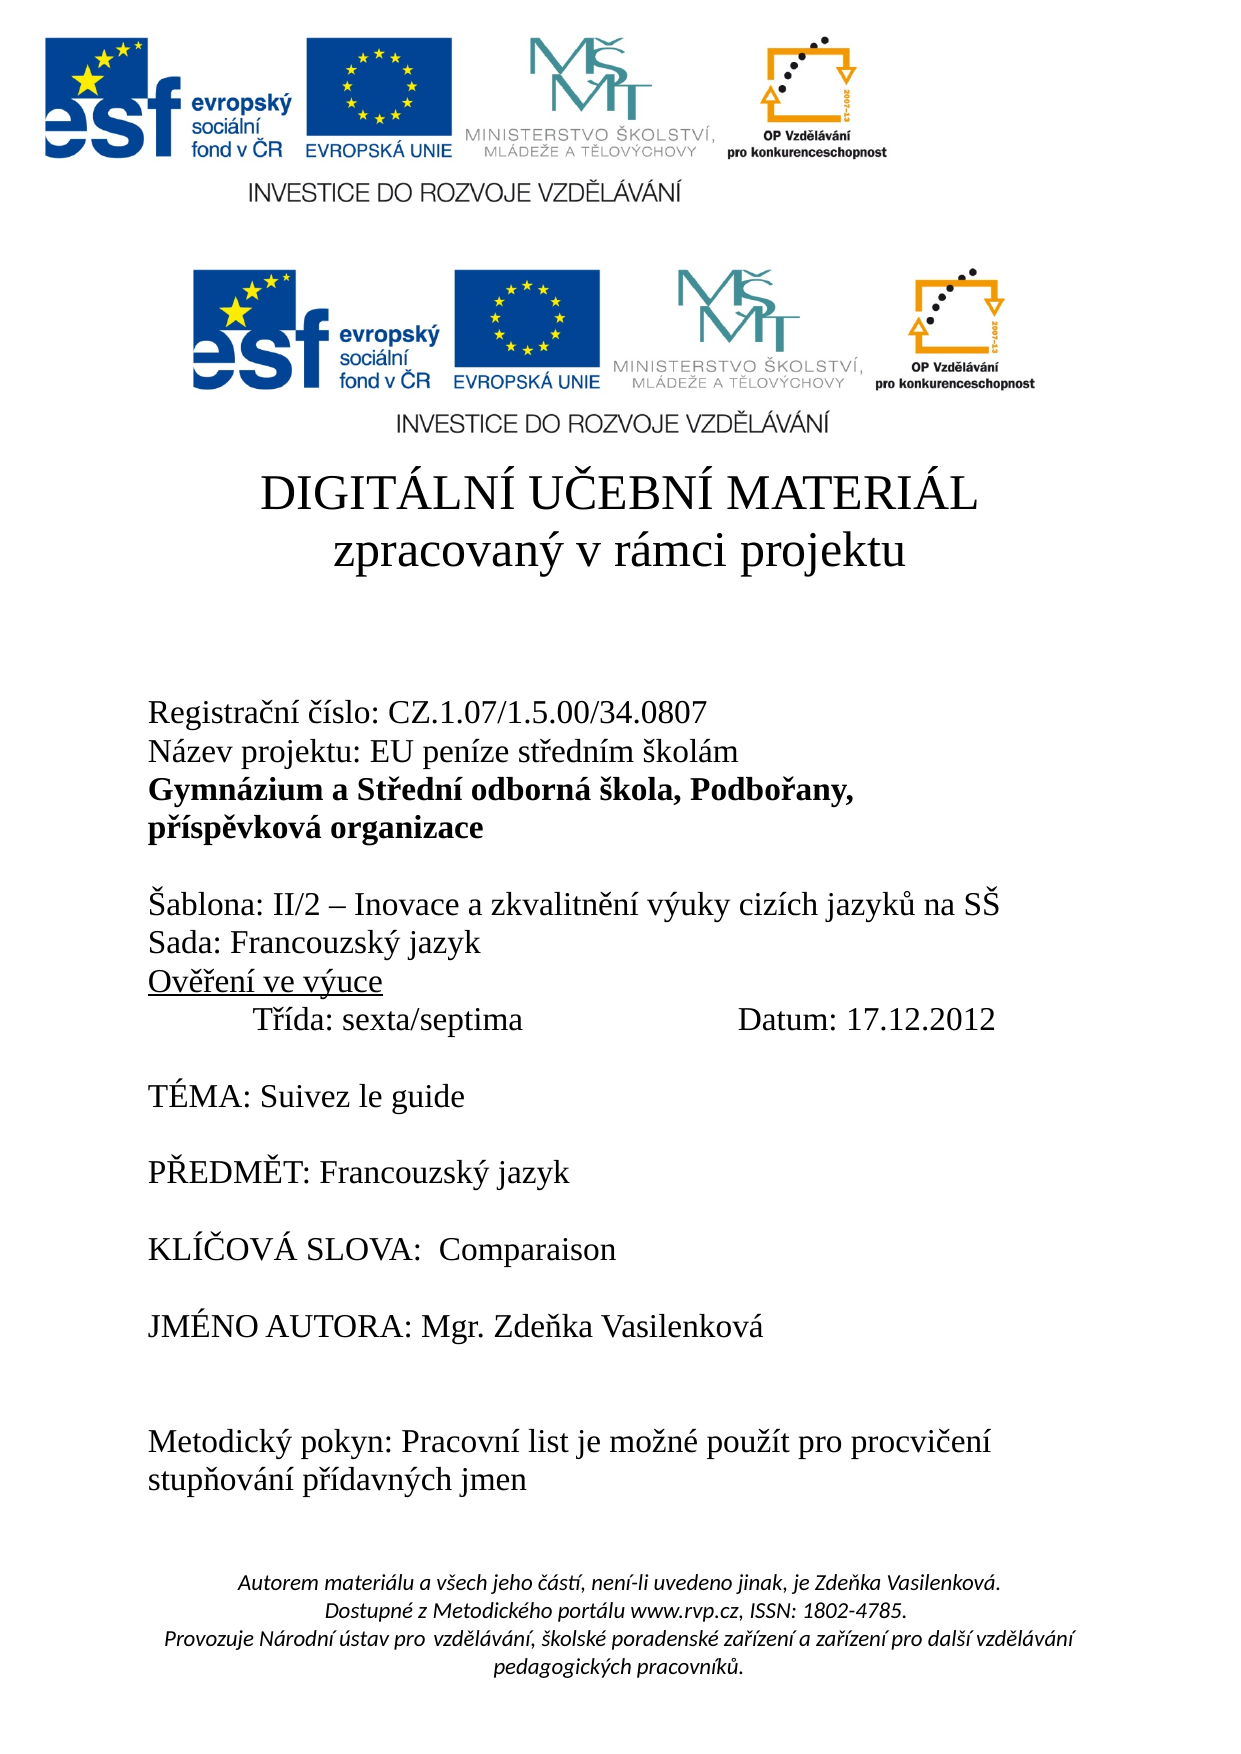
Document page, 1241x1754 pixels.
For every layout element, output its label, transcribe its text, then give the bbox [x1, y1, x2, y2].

text Sada: Francouzský jazyk [148, 922, 1093, 961]
text TÉMA: Suivez le guide [148, 1076, 1093, 1114]
text PŘEDMĚT: Francouzský jazyk [148, 1152, 1093, 1191]
text Gymnázium a Střední odborná škola, Podbořany, [148, 769, 1093, 807]
text Třída: sexta/septima Datum: 17.12.2012 [148, 999, 1093, 1037]
text příspěvková organizace [148, 807, 1093, 846]
picture [0, 0, 1092, 463]
text JMÉNO AUTORA: Mgr. Zdeňka Vasilenková [148, 1306, 1093, 1344]
text Metodický pokyn: Pracovní list je možné použít pro procvičení stupňování přídavných jmen [148, 1421, 1093, 1497]
text KLÍČOVÁ SLOVA: Comparaison [148, 1229, 1093, 1267]
text Název projektu: EU peníze středním školám [148, 731, 1093, 769]
text DIGITÁLNÍ UČEBNÍ MATERIÁL zpracovaný v rámci projektu [148, 148, 1093, 577]
text Ověření ve výuce [148, 961, 1093, 999]
text Šablona: II/2 – Inovace a zkvalitnění výuky cizích jazyků na SŠ [148, 884, 1093, 922]
text Registrační číslo: CZ.1.07/1.5.00/34.0807 [148, 692, 1093, 731]
